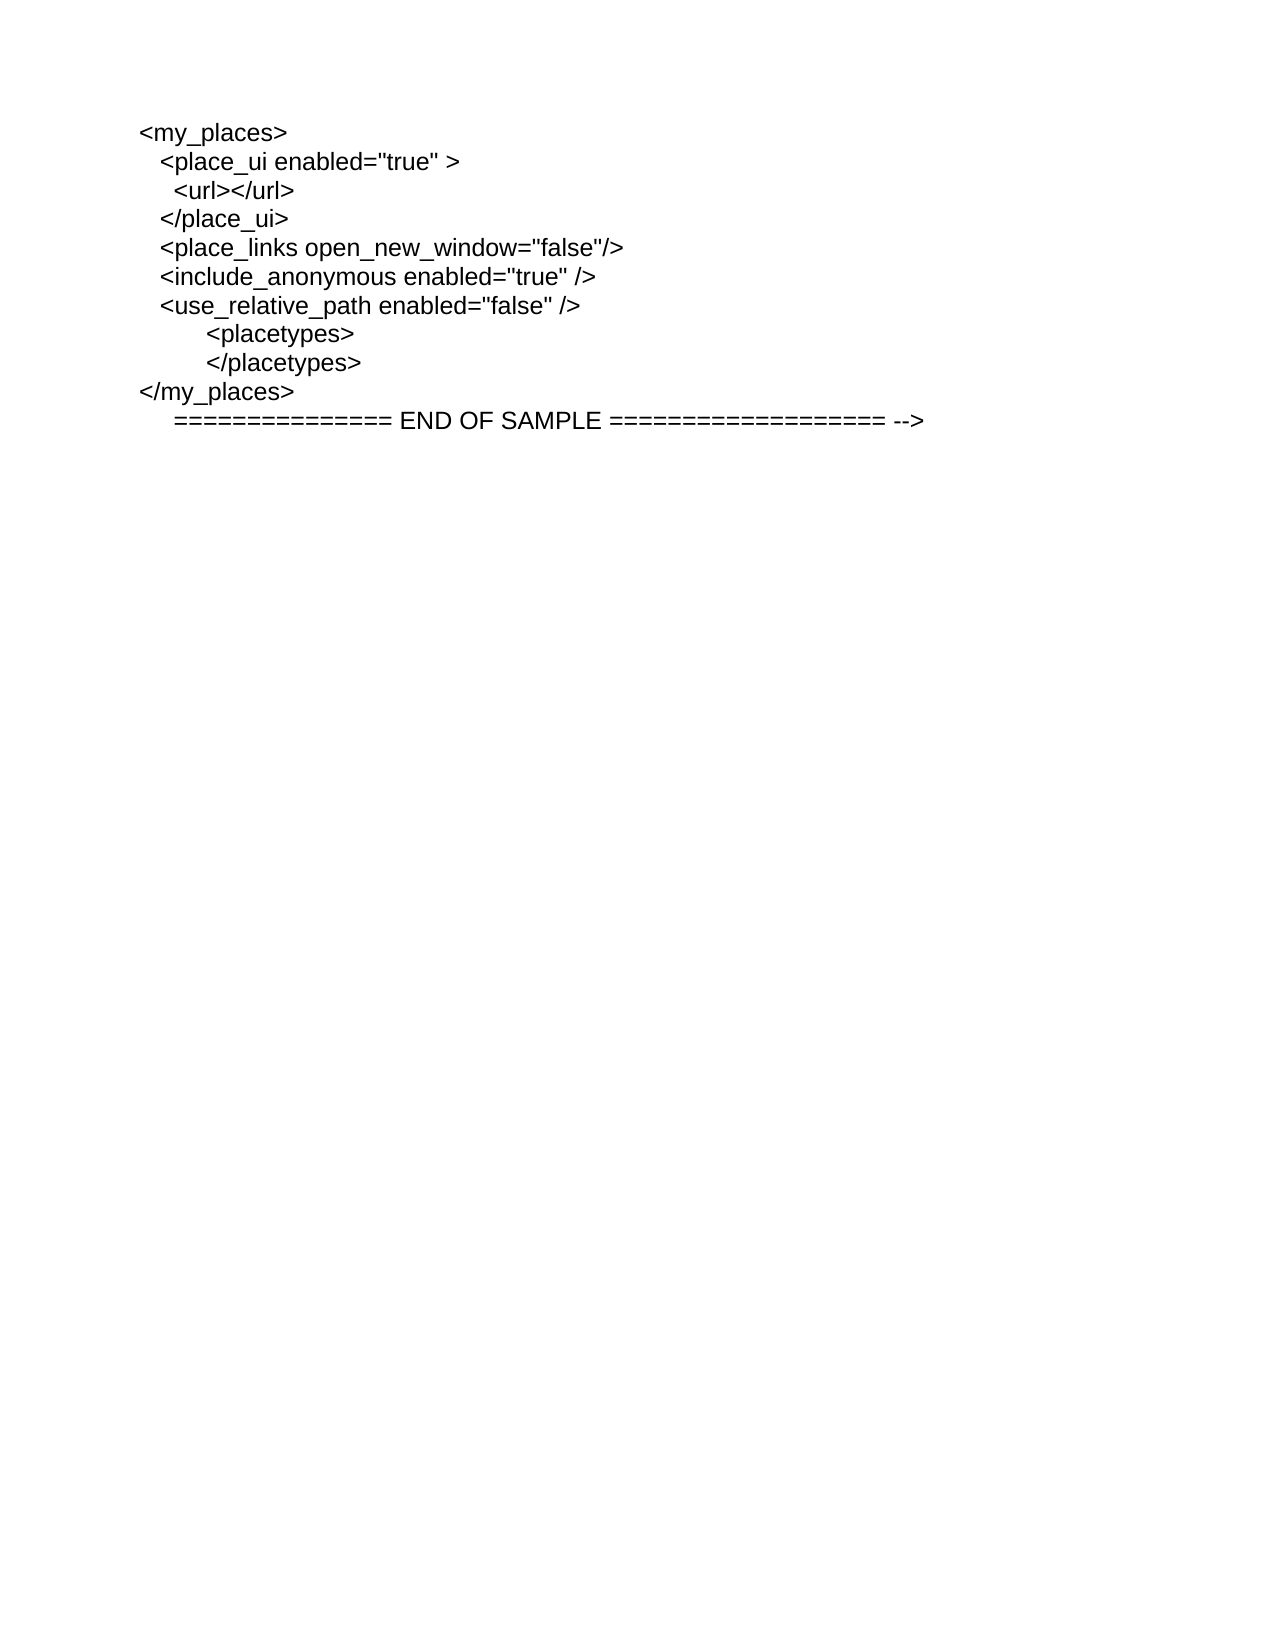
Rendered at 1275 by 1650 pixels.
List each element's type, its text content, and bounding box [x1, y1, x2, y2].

text <place_links open_new_window="false"/> [118, 233, 1157, 262]
text <placetypes> [118, 319, 1157, 348]
text =============== END OF SAMPLE =================== --> [118, 406, 1157, 434]
text <place_ui enabled="true" > [118, 147, 1157, 176]
text <use_relative_path enabled="false" /> [118, 291, 1157, 319]
text </placetypes> [118, 348, 1157, 377]
text <include_anonymous enabled="true" /> [118, 262, 1157, 291]
text <url></url> [118, 176, 1157, 204]
text <my_places> [118, 118, 1157, 147]
text </place_ui> [118, 204, 1157, 233]
text </my_places> [118, 377, 1157, 406]
